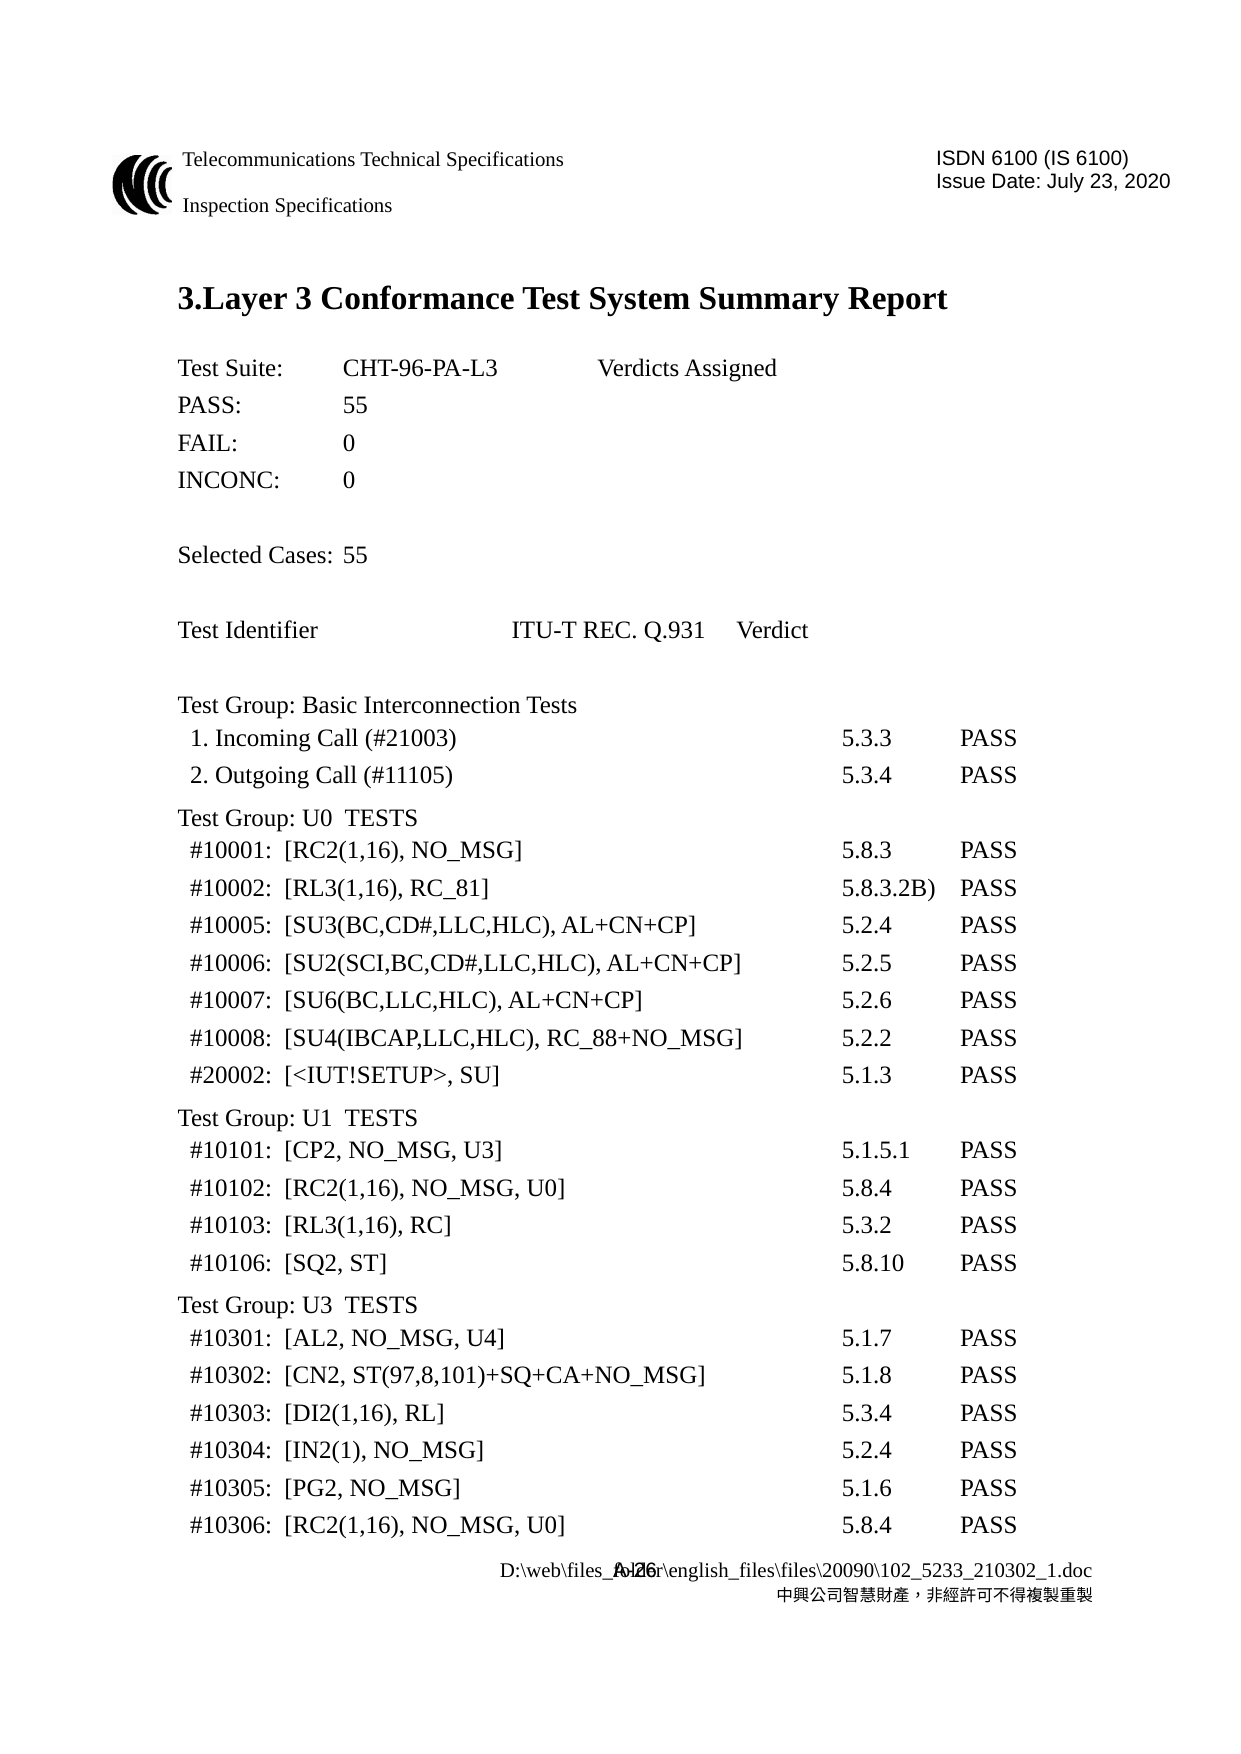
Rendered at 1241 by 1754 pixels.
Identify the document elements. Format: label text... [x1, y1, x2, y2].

text #10305: [PG2, NO_MSG] 5.1.6 PASS [177, 1469, 1092, 1507]
text PASS: 55 [177, 382, 1092, 419]
text #10002: [RL3(1,16), RC_81] 5.8.3.2B) PASS [177, 869, 1092, 907]
text #20002: [<IUT!SETUP>, SU] 5.1.3 PASS [177, 1057, 1092, 1094]
text #10008: [SU4(IBCAP,LLC,HLC), RC_88+NO_MSG] 5.2.2 PASS [177, 1019, 1092, 1057]
text #10302: [CN2, ST(97,8,101)+SQ+CA+NO_MSG] 5.1.8 PASS [177, 1357, 1092, 1394]
text Test Group: U1 TESTS [177, 1094, 1092, 1132]
text Test Group: U3 TESTS [177, 1282, 1092, 1319]
text #10306: [RC2(1,16), NO_MSG, U0] 5.8.4 PASS [177, 1507, 1092, 1544]
text #10106: [SQ2, ST] 5.8.10 PASS [177, 1244, 1092, 1282]
text Test Group: Basic Interconnection Tests [177, 682, 1092, 719]
text #10001: [RC2(1,16), NO_MSG] 5.8.3 PASS [177, 832, 1092, 869]
text Test Suite: CHT-96-PA-L3 Verdicts Assigned [177, 344, 1092, 382]
text Test Group: U0 TESTS [177, 794, 1092, 832]
text INCONC: 0 [177, 457, 1092, 494]
text FAIL: 0 [177, 419, 1092, 457]
text 3.Layer 3 Conformance Test System Summary Report [177, 279, 1092, 316]
text #10304: [IN2(1), NO_MSG] 5.2.4 PASS [177, 1432, 1092, 1469]
text #10101: [CP2, NO_MSG, U3] 5.1.5.1 PASS [177, 1132, 1092, 1169]
text #10006: [SU2(SCI,BC,CD#,LLC,HLC), AL+CN+CP] 5.2.5 PASS [177, 944, 1092, 982]
text 2. Outgoing Call (#11105) 5.3.4 PASS [177, 757, 1092, 794]
text Test Identifier ITU-T REC. Q.931 Verdict [177, 607, 1092, 644]
text Selected Cases: 55 [177, 532, 1092, 569]
text 1. Incoming Call (#21003) 5.3.3 PASS [177, 719, 1092, 757]
text #10102: [RC2(1,16), NO_MSG, U0] 5.8.4 PASS [177, 1169, 1092, 1207]
text #10007: [SU6(BC,LLC,HLC), AL+CN+CP] 5.2.6 PASS [177, 982, 1092, 1019]
text #10103: [RL3(1,16), RC] 5.3.2 PASS [177, 1207, 1092, 1244]
text #10303: [DI2(1,16), RL] 5.3.4 PASS [177, 1394, 1092, 1432]
text #10301: [AL2, NO_MSG, U4] 5.1.7 PASS [177, 1319, 1092, 1357]
text #10005: [SU3(BC,CD#,LLC,HLC), AL+CN+CP] 5.2.4 PASS [177, 907, 1092, 944]
